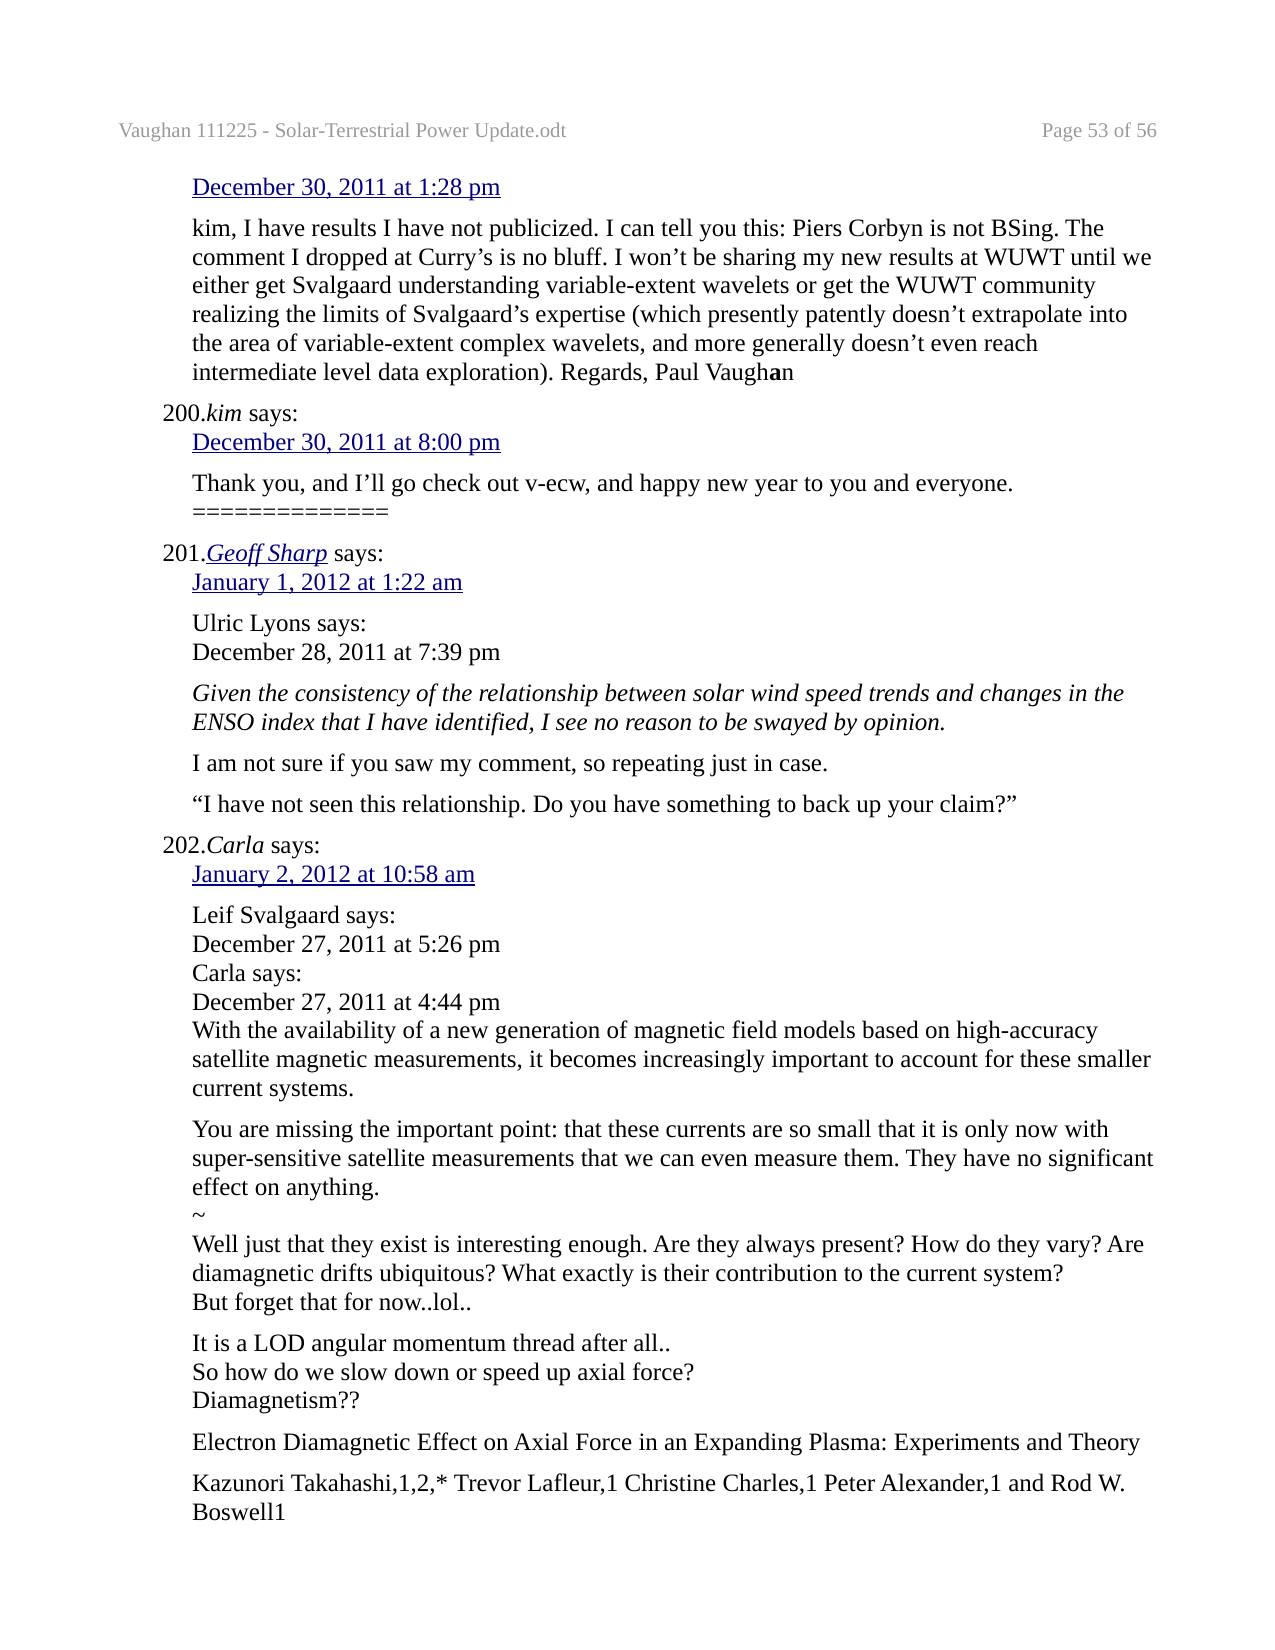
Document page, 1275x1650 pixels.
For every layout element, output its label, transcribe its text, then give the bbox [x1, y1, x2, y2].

list Ulric Lyons says: December 28, 2011 at 7:39 pm [162, 608, 1157, 665]
list I am not sure if you saw my comment, so repeating just in case. [162, 748, 1157, 777]
list Electron Diamagnetic Effect on Axial Force in an Expanding Plasma: Experiments and Theory [162, 1427, 1157, 1455]
list kim says: [162, 398, 1157, 427]
list Carla says: [162, 830, 1157, 859]
list Geoff Sharp says: [162, 538, 1157, 567]
list It is a LOD angular momentum thread after all.. So how do we slow down or speed up axial force? Diamagnetism?? [162, 1328, 1157, 1414]
list Leif Svalgaard says: December 27, 2011 at 5:26 pm Carla says: December 27, 2011 at 4:44 pm With the availability of a new generation of magnetic field models based on high-accuracy satellite magnetic measurements, it becomes increasingly important to account for these smaller current systems. [162, 900, 1157, 1102]
list December 30, 2011 at 8:00 pm [162, 427, 1157, 455]
list kim, I have results I have not publicized. I can tell you this: Piers Corbyn is not BSing. The comment I dropped at Curry’s is no bluff. I won’t be sharing my new results at WUWT until we either get Svalgaard understanding variable-extent wavelets or get the WUWT community realizing the limits of Svalgaard’s expertise (which presently patently doesn’t extrapolate into the area of variable-extent complex wavelets, and more generally doesn’t even reach intermediate level data exploration). Regards, Paul Vaughan [162, 213, 1157, 385]
list Kazunori Takahashi,1,2,* Trevor Lafleur,1 Christine Charles,1 Peter Alexander,1 and Rod W. Boswell1 [162, 1468, 1157, 1525]
list “I have not seen this relationship. Do you have something to back up your claim?” [162, 789, 1157, 818]
list January 2, 2012 at 10:58 am [162, 859, 1157, 888]
list December 30, 2011 at 1:28 pm [162, 172, 1157, 200]
list January 1, 2012 at 1:22 am [162, 567, 1157, 595]
list You are missing the important point: that these currents are so small that it is only now with super-sensitive satellite measurements that we can even measure them. They have no significant effect on anything. ~ Well just that they exist is interesting enough. Are they always present? How do they vary? Are diamagnetic drifts ubiquitous? What exactly is their contribution to the current system? But forget that for now..lol.. [162, 1114, 1157, 1315]
list Given the consistency of the relationship between solar wind speed trends and changes in the ENSO index that I have identified, I see no reason to be swayed by opinion. [162, 678, 1157, 735]
list Thank you, and I’ll go check out v-ecw, and happy new year to you and everyone. ============== [162, 468, 1157, 525]
